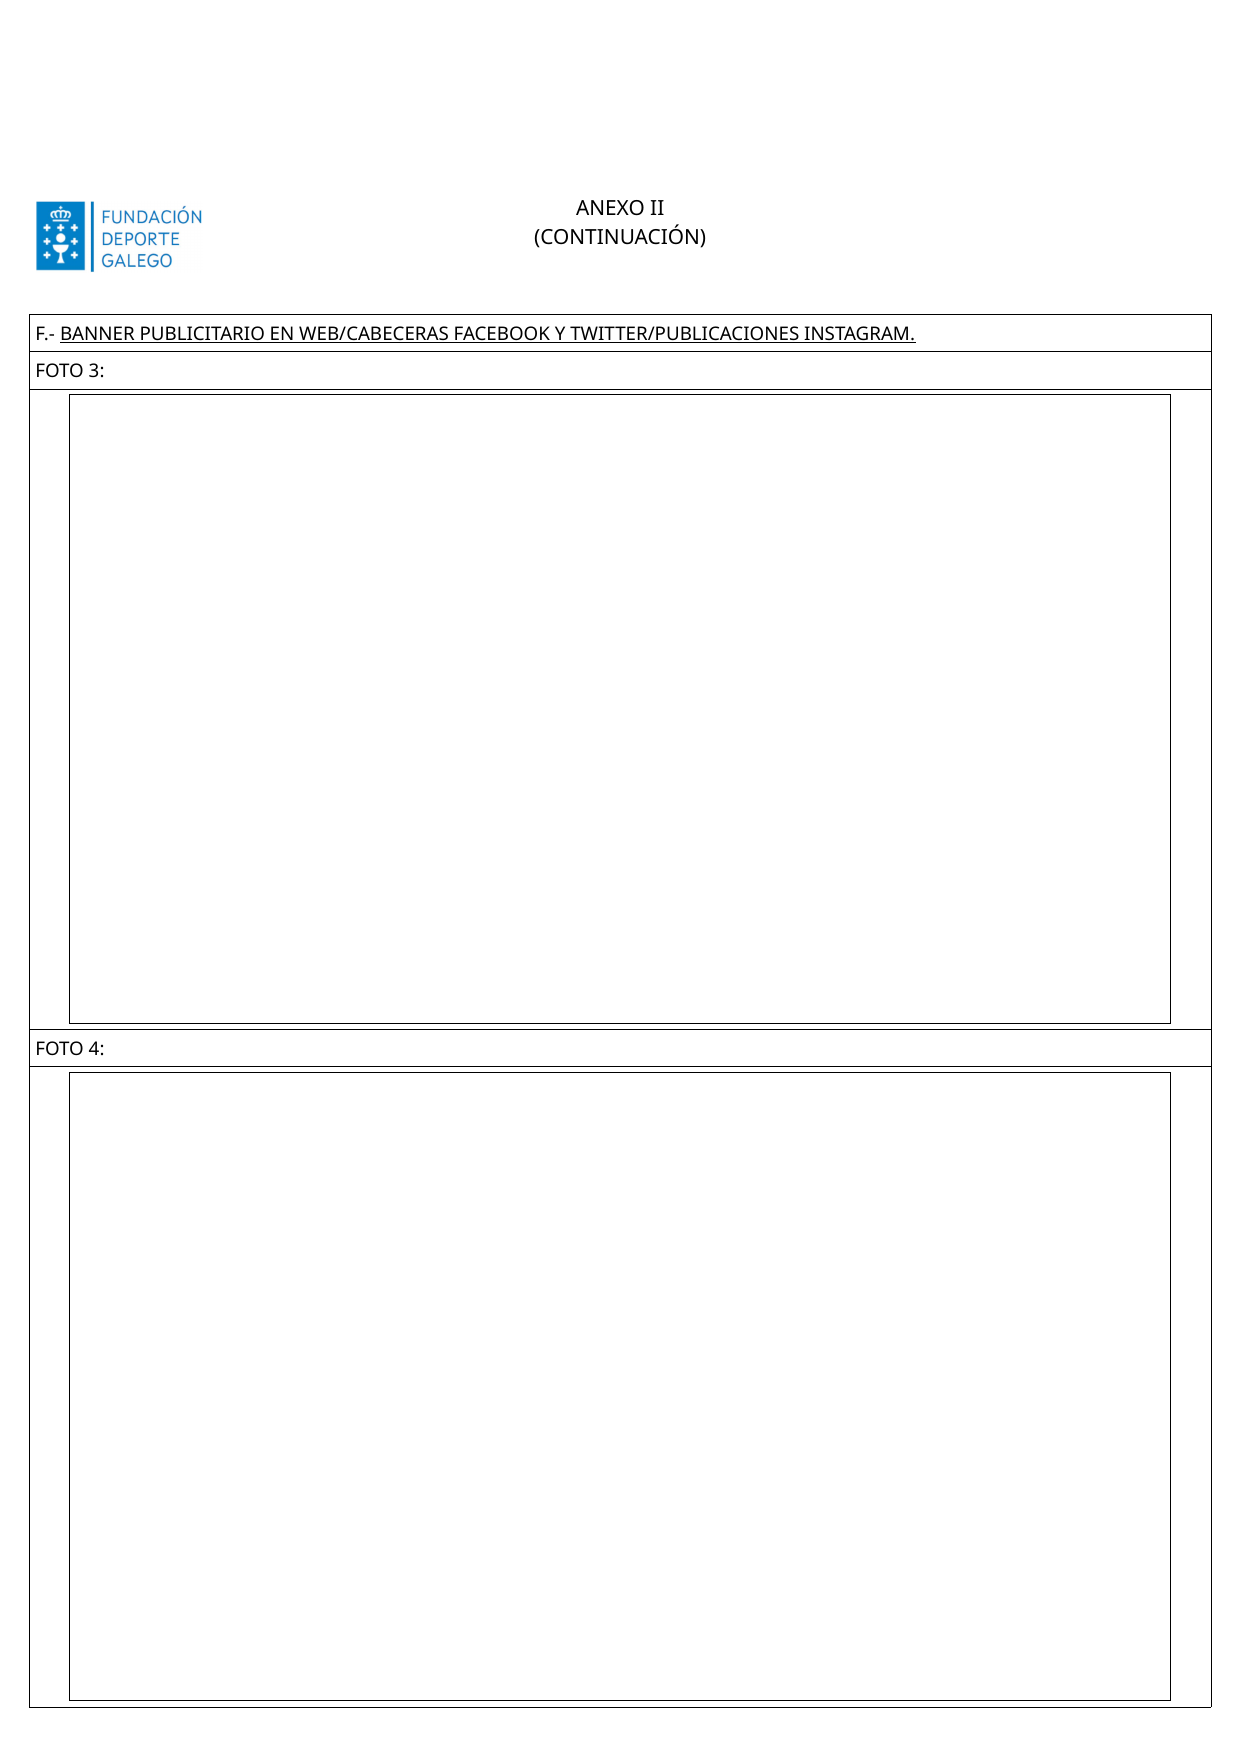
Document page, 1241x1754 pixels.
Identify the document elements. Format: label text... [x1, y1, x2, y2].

table_cell [30, 1067, 1211, 1707]
table_cell FOTO 4: [30, 1030, 1211, 1066]
table_cell FOTO 3: [30, 352, 1211, 388]
table_header F.- BANNER PUBLICITARIO EN WEB/CABECERAS FACEBOOK Y TWITTER/PUBLICACIONES INSTAGRAM. [30, 315, 1211, 351]
picture [35, 201, 204, 273]
table_cell [30, 390, 1211, 1029]
